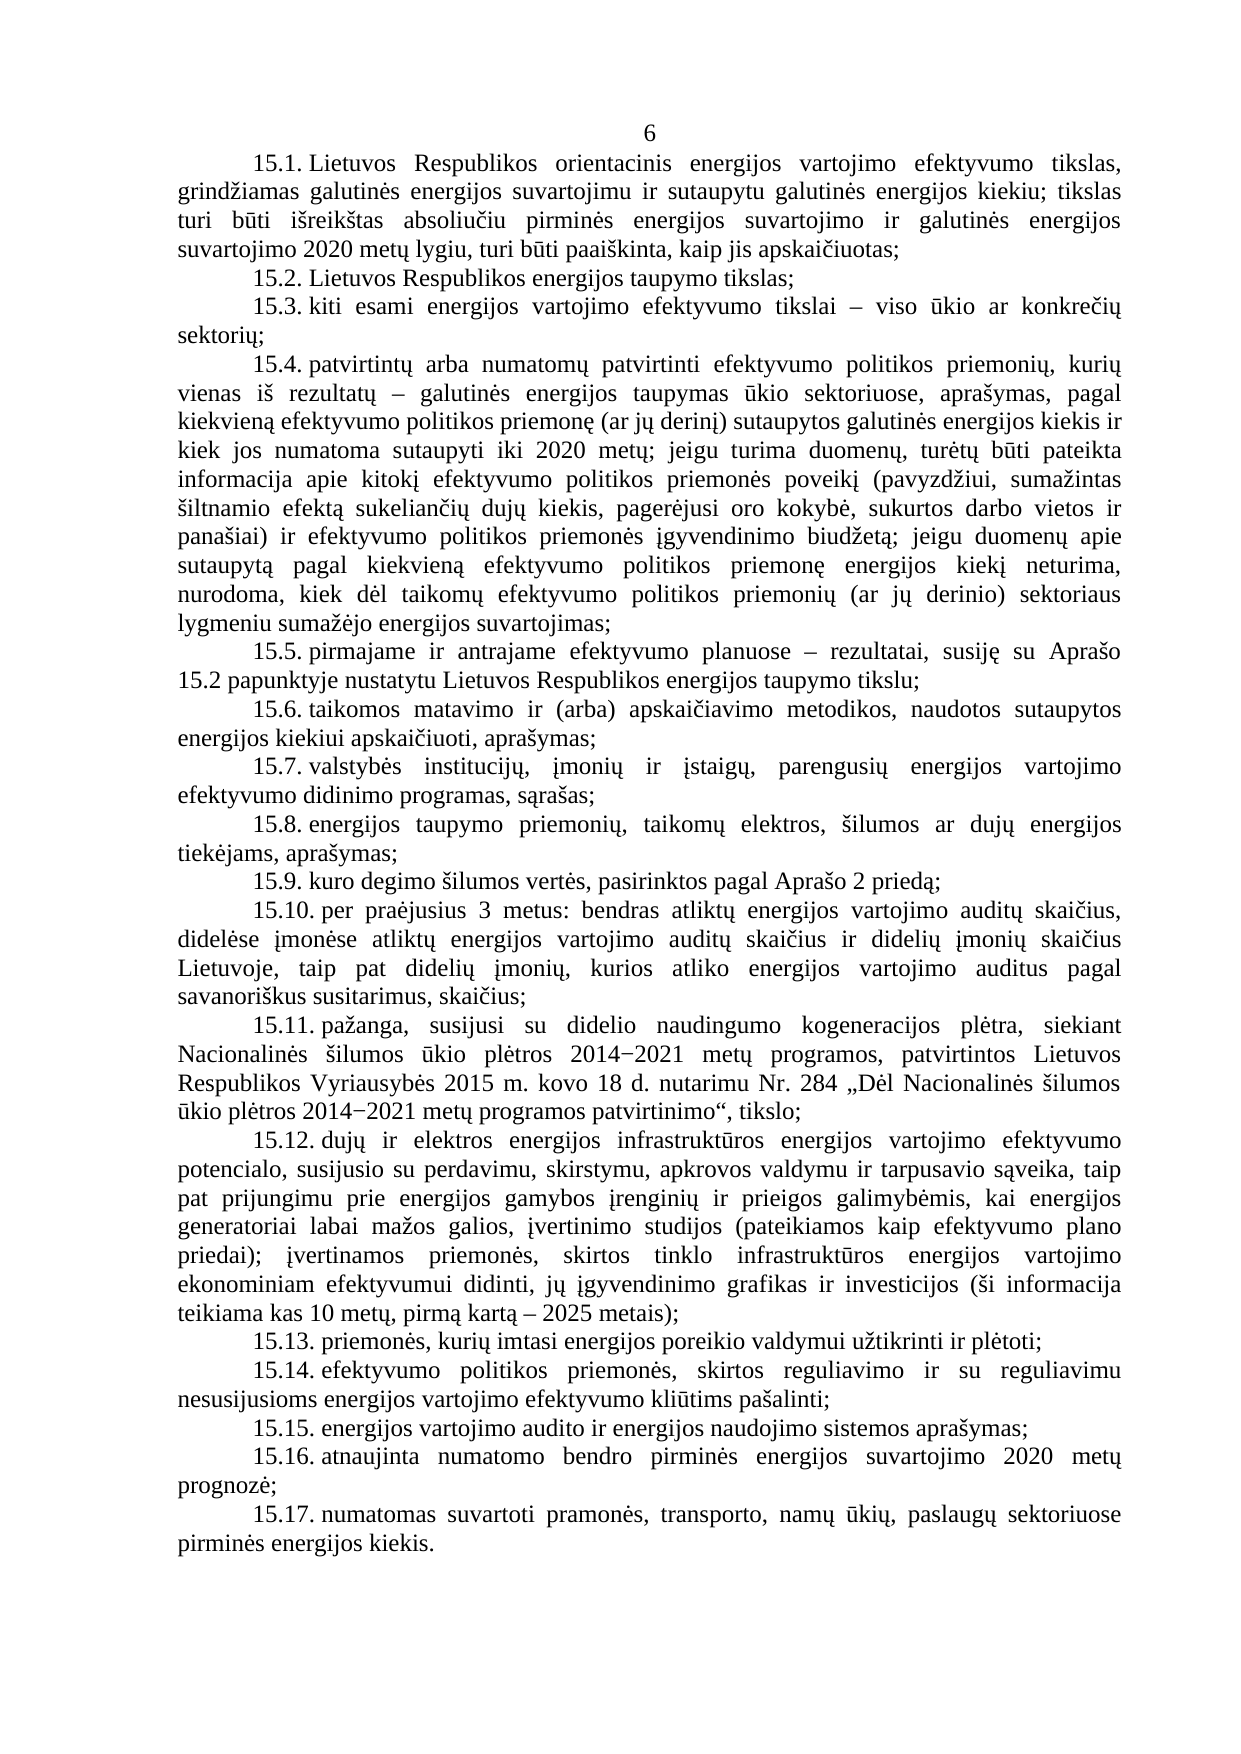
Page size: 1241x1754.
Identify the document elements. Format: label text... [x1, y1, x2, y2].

text 15.4. patvirtintų arba numatomų patvirtinti efektyvumo politikos priemonių, kurių vienas iš rezultatų – galutinės energijos taupymas ūkio sektoriuose, aprašymas, pagal kiekvieną efektyvumo politikos priemonę (ar jų derinį) sutaupytos galutinės energijos kiekis ir kiek jos numatoma sutaupyti iki 2020 metų; jeigu turima duomenų, turėtų būti pateikta informacija apie kitokį efektyvumo politikos priemonės poveikį (pavyzdžiui, sumažintas šiltnamio efektą sukeliančių dujų kiekis, pagerėjusi oro kokybė, sukurtos darbo vietos ir panašiai) ir efektyvumo politikos priemonės įgyvendinimo biudžetą; jeigu duomenų apie sutaupytą pagal kiekvieną efektyvumo politikos priemonę energijos kiekį neturima, nurodoma, kiek dėl taikomų efektyvumo politikos priemonių (ar jų derinio) sektoriaus lygmeniu sumažėjo energijos suvartojimas; [177, 349, 1122, 636]
text 15.9. kuro degimo šilumos vertės, pasirinktos pagal Aprašo 2 priedą; [177, 866, 1122, 895]
text 15.17. numatomas suvartoti pramonės, transporto, namų ūkių, paslaugų sektoriuose pirminės energijos kiekis. [177, 1499, 1122, 1556]
text 15.1. Lietuvos Respublikos orientacinis energijos vartojimo efektyvumo tikslas, grindžiamas galutinės energijos suvartojimu ir sutaupytu galutinės energijos kiekiu; tikslas turi būti išreikštas absoliučiu pirminės energijos suvartojimo ir galutinės energijos suvartojimo 2020 metų lygiu, turi būti paaiškinta, kaip jis apskaičiuotas; [177, 148, 1122, 263]
text 15.12. dujų ir elektros energijos infrastruktūros energijos vartojimo efektyvumo potencialo, susijusio su perdavimu, skirstymu, apkrovos valdymu ir tarpusavio sąveika, taip pat prijungimu prie energijos gamybos įrenginių ir prieigos galimybėmis, kai energijos generatoriai labai mažos galios, įvertinimo studijos (pateikiamos kaip efektyvumo plano priedai); įvertinamos priemonės, skirtos tinklo infrastruktūros energijos vartojimo ekonominiam efektyvumui didinti, jų įgyvendinimo grafikas ir investicijos (ši informacija teikiama kas 10 metų, pirmą kartą – 2025 metais); [177, 1125, 1122, 1326]
text 15.3. kiti esami energijos vartojimo efektyvumo tikslai – viso ūkio ar konkrečių sektorių; [177, 291, 1122, 349]
text 15.15. energijos vartojimo audito ir energijos naudojimo sistemos aprašymas; [177, 1413, 1122, 1441]
text 15.2. Lietuvos Respublikos energijos taupymo tikslas; [177, 263, 1122, 291]
text 15.13. priemonės, kurių imtasi energijos poreikio valdymui užtikrinti ir plėtoti; [177, 1326, 1122, 1355]
text 15.6. taikomos matavimo ir (arba) apskaičiavimo metodikos, naudotos sutaupytos energijos kiekiui apskaičiuoti, aprašymas; [177, 694, 1122, 751]
text 15.11. pažanga, susijusi su didelio naudingumo kogeneracijos plėtra, siekiant Nacionalinės šilumos ūkio plėtros 2014−2021 metų programos, patvirtintos Lietuvos Respublikos Vyriausybės 2015 m. kovo 18 d. nutarimu Nr. 284 „Dėl Nacionalinės šilumos ūkio plėtros 2014−2021 metų programos patvirtinimo“, tikslo; [177, 1010, 1122, 1125]
text 15.10. per praėjusius 3 metus: bendras atliktų energijos vartojimo auditų skaičius, didelėse įmonėse atliktų energijos vartojimo auditų skaičius ir didelių įmonių skaičius Lietuvoje, taip pat didelių įmonių, kurios atliko energijos vartojimo auditus pagal savanoriškus susitarimus, skaičius; [177, 895, 1122, 1010]
text 15.5. pirmajame ir antrajame efektyvumo planuose – rezultatai, susiję su Aprašo 15.2 papunktyje nustatytu Lietuvos Respublikos energijos taupymo tikslu; [177, 636, 1122, 694]
text 15.8. energijos taupymo priemonių, taikomų elektros, šilumos ar dujų energijos tiekėjams, aprašymas; [177, 809, 1122, 866]
text 15.16. atnaujinta numatomo bendro pirminės energijos suvartojimo 2020 metų prognozė; [177, 1441, 1122, 1499]
text 15.7. valstybės institucijų, įmonių ir įstaigų, parengusių energijos vartojimo efektyvumo didinimo programas, sąrašas; [177, 751, 1122, 809]
text 15.14. efektyvumo politikos priemonės, skirtos reguliavimo ir su reguliavimu nesusijusioms energijos vartojimo efektyvumo kliūtims pašalinti; [177, 1355, 1122, 1413]
